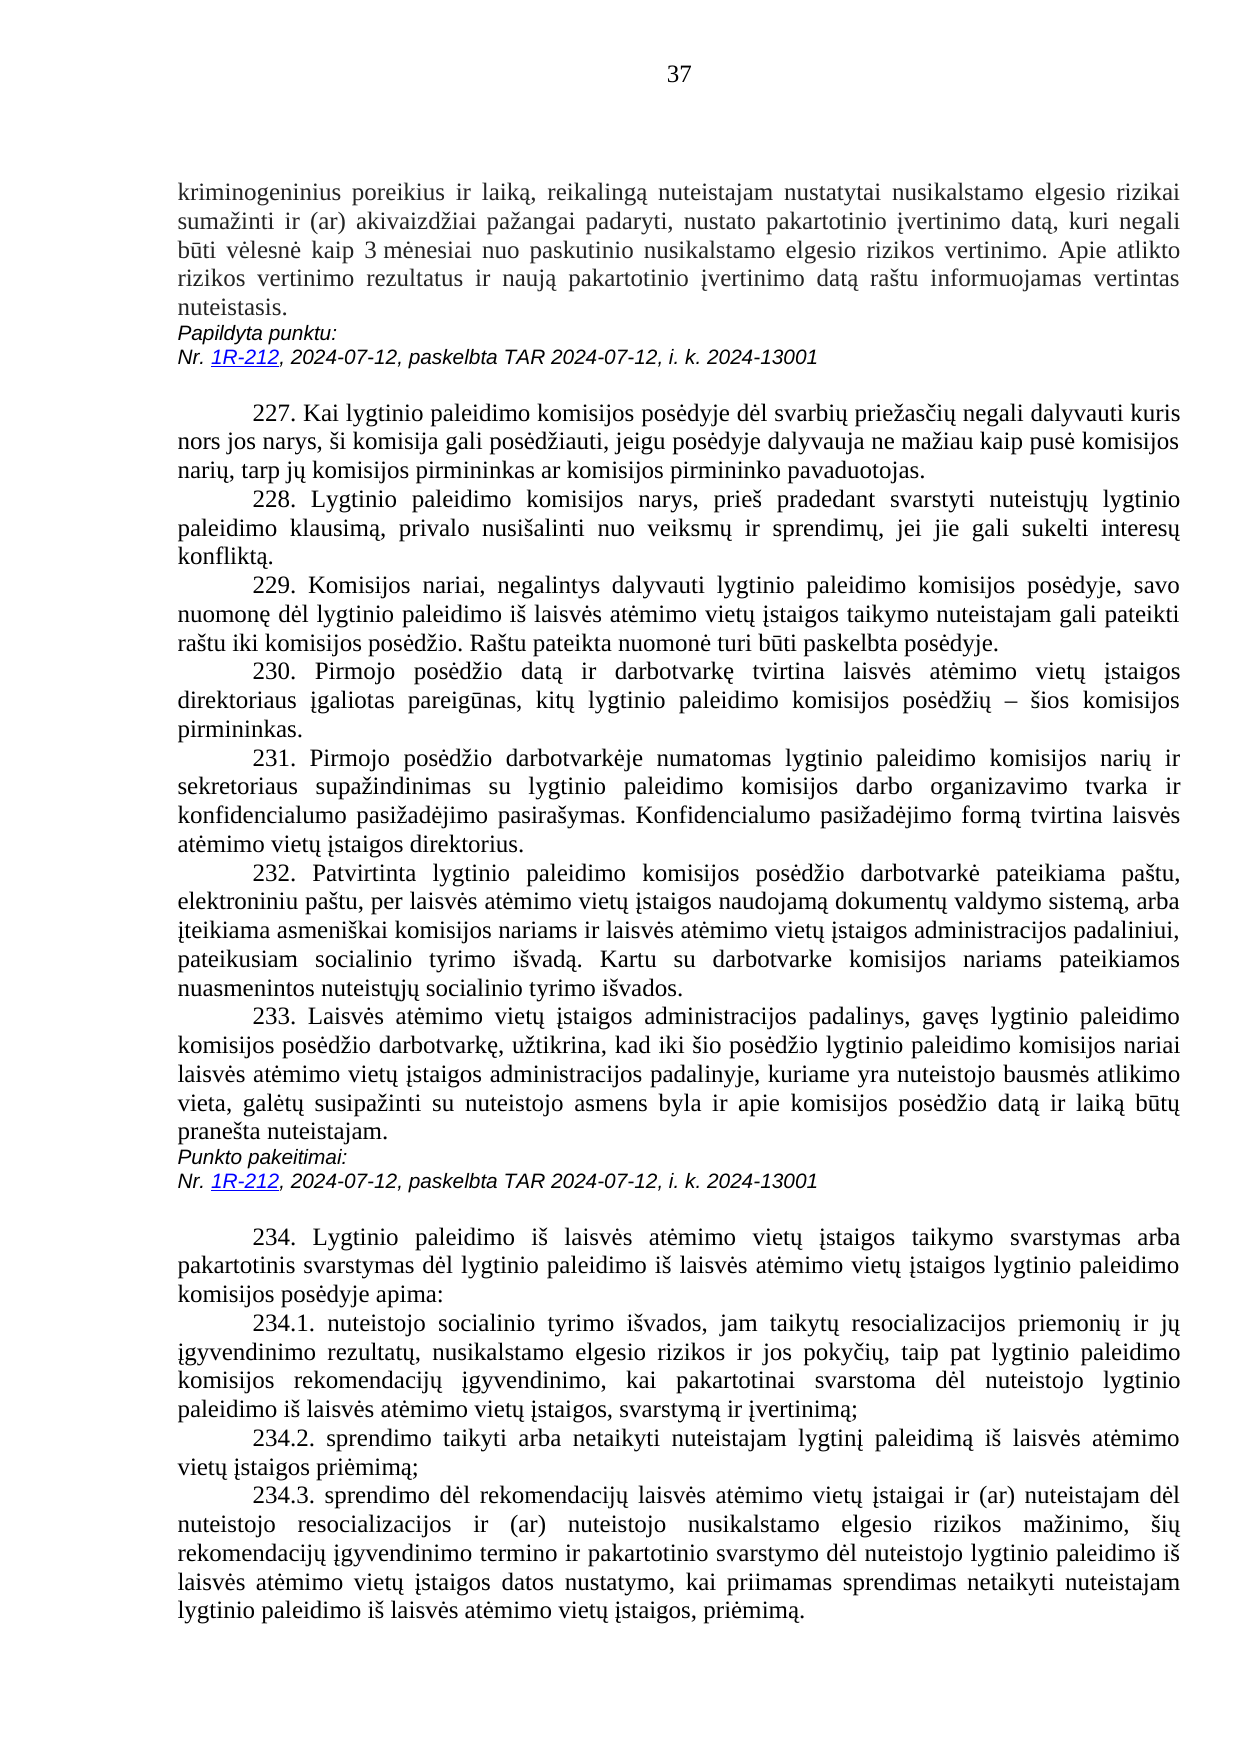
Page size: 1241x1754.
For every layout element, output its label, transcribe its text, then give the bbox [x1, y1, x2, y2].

text Papildyta punktu: [177, 321, 1181, 345]
text 229. Komisijos nariai, negalintys dalyvauti lygtinio paleidimo komisijos posėdyje, savo nuomonę dėl lygtinio paleidimo iš laisvės atėmimo vietų įstaigos taikymo nuteistajam gali pateikti raštu iki komisijos posėdžio. Raštu pateikta nuomonė turi būti paskelbta posėdyje. [177, 570, 1181, 656]
text Punkto pakeitimai: [177, 1145, 1181, 1169]
text 232. Patvirtinta lygtinio paleidimo komisijos posėdžio darbotvarkė pateikiama paštu, elektroniniu paštu, per laisvės atėmimo vietų įstaigos naudojamą dokumentų valdymo sistemą, arba įteikiama asmeniškai komisijos nariams ir laisvės atėmimo vietų įstaigos administracijos padaliniui, pateikusiam socialinio tyrimo išvadą. Kartu su darbotvarke komisijos nariams pateikiamos nuasmenintos nuteistųjų socialinio tyrimo išvados. [177, 858, 1181, 1001]
text 230. Pirmojo posėdžio datą ir darbotvarkę tvirtina laisvės atėmimo vietų įstaigos direktoriaus įgaliotas pareigūnas, kitų lygtinio paleidimo komisijos posėdžių – šios komisijos pirmininkas. [177, 656, 1181, 743]
text 231. Pirmojo posėdžio darbotvarkėje numatomas lygtinio paleidimo komisijos narių ir sekretoriaus supažindinimas su lygtinio paleidimo komisijos darbo organizavimo tvarka ir konfidencialumo pasižadėjimo pasirašymas. Konfidencialumo pasižadėjimo formą tvirtina laisvės atėmimo vietų įstaigos direktorius. [177, 743, 1181, 858]
text 234.1. nuteistojo socialinio tyrimo išvados, jam taikytų resocializacijos priemonių ir jų įgyvendinimo rezultatų, nusikalstamo elgesio rizikos ir jos pokyčių, taip pat lygtinio paleidimo komisijos rekomendacijų įgyvendinimo, kai pakartotinai svarstoma dėl nuteistojo lygtinio paleidimo iš laisvės atėmimo vietų įstaigos, svarstymą ir įvertinimą; [177, 1308, 1181, 1423]
text Nr. 1R-212, 2024-07-12, paskelbta TAR 2024-07-12, i. k. 2024-13001 [177, 1169, 1181, 1193]
text kriminogeninius poreikius ir laiką, reikalingą nuteistajam nustatytai nusikalstamo elgesio rizikai sumažinti ir (ar) akivaizdžiai pažangai padaryti, nustato pakartotinio įvertinimo datą, kuri negali būti vėlesnė kaip 3 mėnesiai nuo paskutinio nusikalstamo elgesio rizikos vertinimo. Apie atlikto rizikos vertinimo rezultatus ir naują pakartotinio įvertinimo datą raštu informuojamas vertintas nuteistasis. [177, 177, 1181, 321]
text 234.3. sprendimo dėl rekomendacijų laisvės atėmimo vietų įstaigai ir (ar) nuteistajam dėl nuteistojo resocializacijos ir (ar) nuteistojo nusikalstamo elgesio rizikos mažinimo, šių rekomendacijų įgyvendinimo termino ir pakartotinio svarstymo dėl nuteistojo lygtinio paleidimo iš laisvės atėmimo vietų įstaigos datos nustatymo, kai priimamas sprendimas netaikyti nuteistajam lygtinio paleidimo iš laisvės atėmimo vietų įstaigos, priėmimą. [177, 1481, 1181, 1624]
text 228. Lygtinio paleidimo komisijos narys, prieš pradedant svarstyti nuteistųjų lygtinio paleidimo klausimą, privalo nusišalinti nuo veiksmų ir sprendimų, jei jie gali sukelti interesų konfliktą. [177, 484, 1181, 570]
text Nr. 1R-212, 2024-07-12, paskelbta TAR 2024-07-12, i. k. 2024-13001 [177, 345, 1181, 369]
text 227. Kai lygtinio paleidimo komisijos posėdyje dėl svarbių priežasčių negali dalyvauti kuris nors jos narys, ši komisija gali posėdžiauti, jeigu posėdyje dalyvauja ne mažiau kaip pusė komisijos narių, tarp jų komisijos pirmininkas ar komisijos pirmininko pavaduotojas. [177, 398, 1181, 484]
text 234.2. sprendimo taikyti arba netaikyti nuteistajam lygtinį paleidimą iš laisvės atėmimo vietų įstaigos priėmimą; [177, 1423, 1181, 1481]
text 233. Laisvės atėmimo vietų įstaigos administracijos padalinys, gavęs lygtinio paleidimo komisijos posėdžio darbotvarkę, užtikrina, kad iki šio posėdžio lygtinio paleidimo komisijos nariai laisvės atėmimo vietų įstaigos administracijos padalinyje, kuriame yra nuteistojo bausmės atlikimo vieta, galėtų susipažinti su nuteistojo asmens byla ir apie komisijos posėdžio datą ir laiką būtų pranešta nuteistajam. [177, 1001, 1181, 1145]
text 234. Lygtinio paleidimo iš laisvės atėmimo vietų įstaigos taikymo svarstymas arba pakartotinis svarstymas dėl lygtinio paleidimo iš laisvės atėmimo vietų įstaigos lygtinio paleidimo komisijos posėdyje apima: [177, 1222, 1181, 1308]
